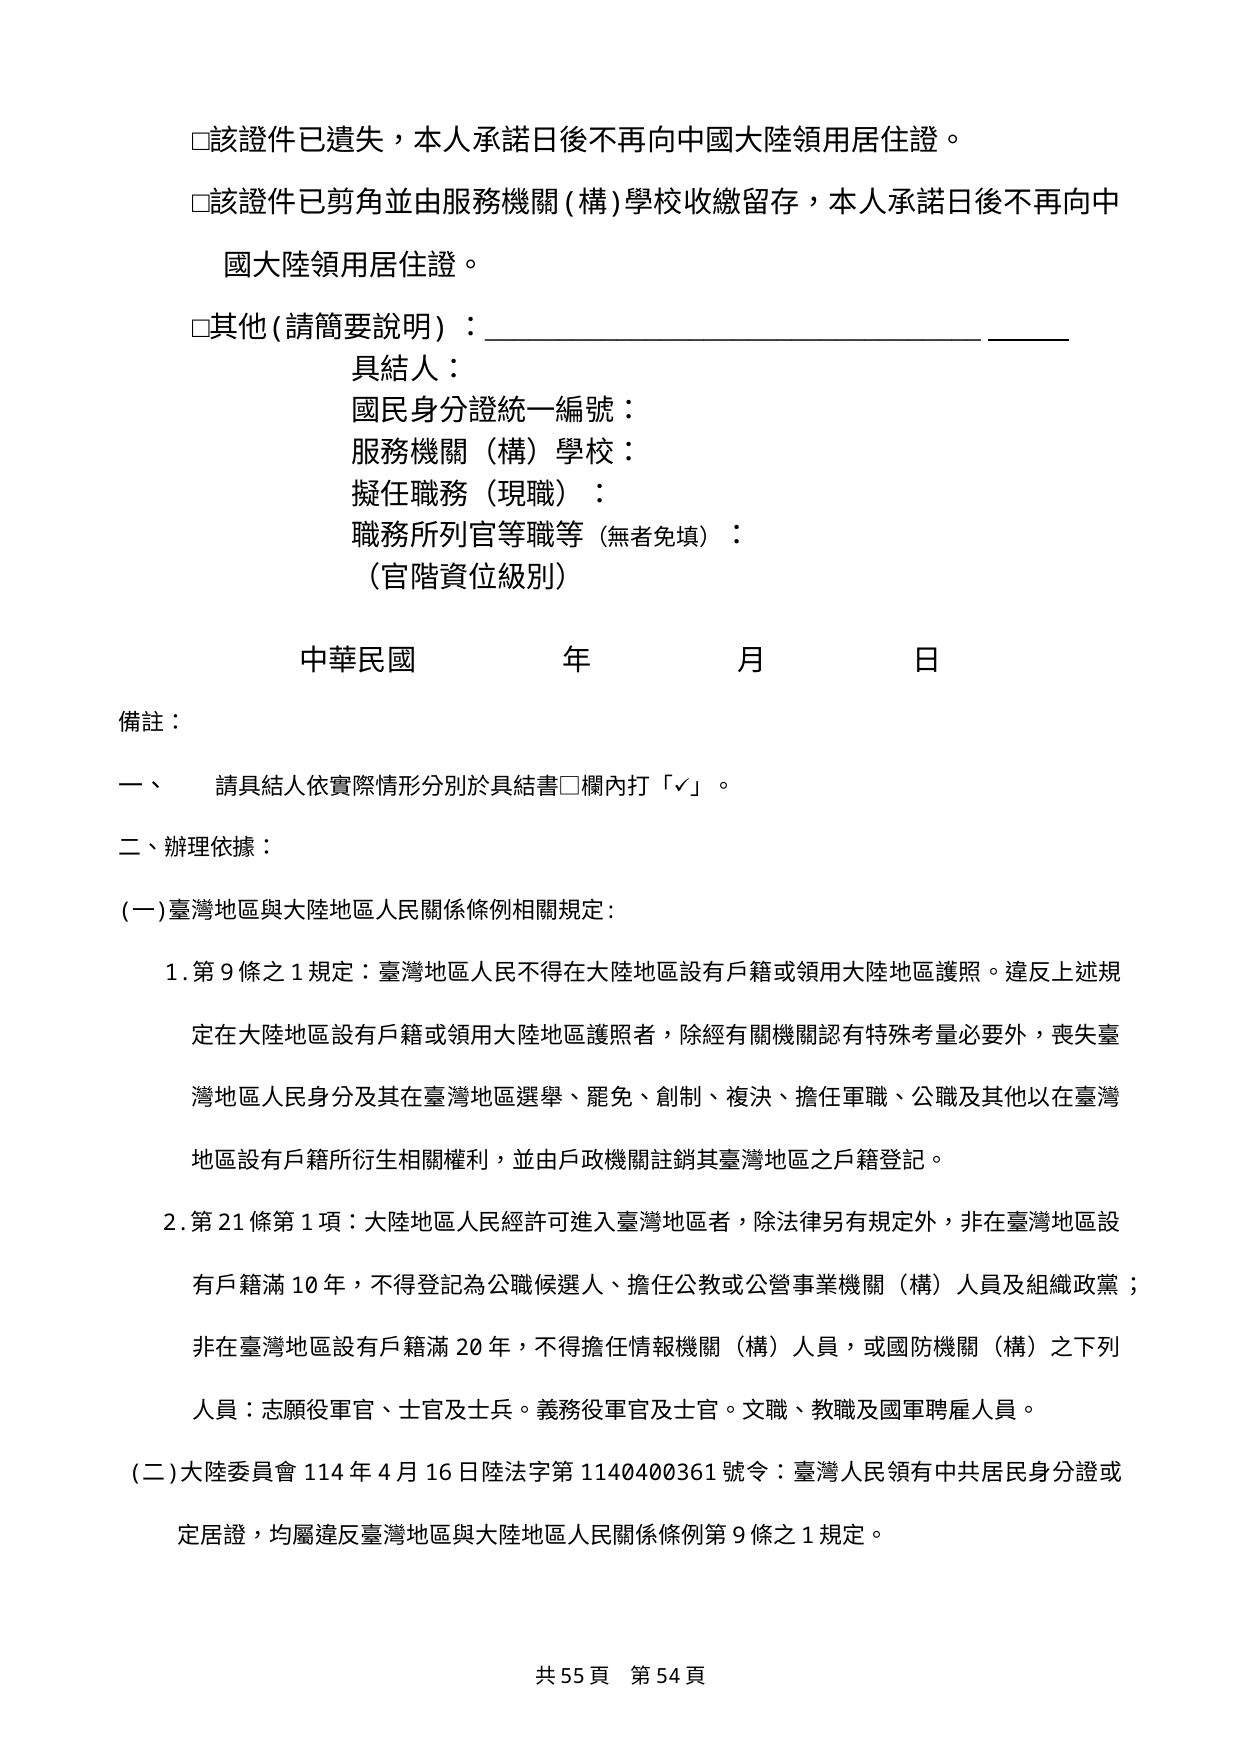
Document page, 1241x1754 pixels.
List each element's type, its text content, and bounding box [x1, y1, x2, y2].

text 具結人： [118, 346, 1122, 387]
text 擬任職務（現職）： [118, 471, 1122, 512]
text 1.第9條之1規定：臺灣地區人民不得在大陸地區設有戶籍或領用大陸地區護照。違反上述規定在大陸地區設有戶籍或領用大陸地區護照者，除經有關機關認有特殊考量必要外，喪失臺灣地區人民身分及其在臺灣地區選舉、罷免、創制、複決、擔任軍職、公職及其他以在臺灣地區設有戶籍所衍生相關權利，並由戶政機關註銷其臺灣地區之戶籍登記。 [164, 929, 1122, 1179]
text □其他(請簡要說明) ：__________________________________ [192, 283, 1122, 346]
text 服務機關（構）學校： [118, 429, 1122, 471]
text □該證件已剪角並由服務機關(構)學校收繳留存，本人承諾日後不再向中國大陸領用居住證。 [192, 158, 1122, 283]
text （官階資位級別） [118, 554, 1122, 596]
text 備註： [118, 679, 1122, 742]
text 職務所列官等職等（無者免填）： [118, 512, 1122, 554]
list 請具結人依實際情形分別於具結書□欄內打「」。 [118, 742, 1122, 804]
text 二、辦理依據： [118, 804, 1122, 867]
text 2.第21條第1項：大陸地區人民經許可進入臺灣地區者，除法律另有規定外，非在臺灣地區設有戶籍滿10年，不得登記為公職候選人、擔任公教或公營事業機關（構）人員及組織政黨；非在臺灣地區設有戶籍滿20年，不得擔任情報機關（構）人員，或國防機關（構）之下列人員：志願役軍官、士官及士兵。義務役軍官及士官。文職、教職及國軍聘雇人員。 [162, 1179, 1122, 1429]
text □該證件已遺失，本人承諾日後不再向中國大陸領用居住證。 [192, 96, 1122, 158]
text (二)大陸委員會114年4月16日陸法字第1140400361號令：臺灣人民領有中共居民身分證或定居證，均屬違反臺灣地區與大陸地區人民關係條例第9條之1規定。 [128, 1429, 1122, 1554]
text 中華民國 年 月 日 [118, 637, 1122, 679]
text 國民身分證統一編號： [118, 387, 1122, 429]
text (一)臺灣地區與大陸地區人民關係條例相關規定: [118, 867, 1122, 929]
